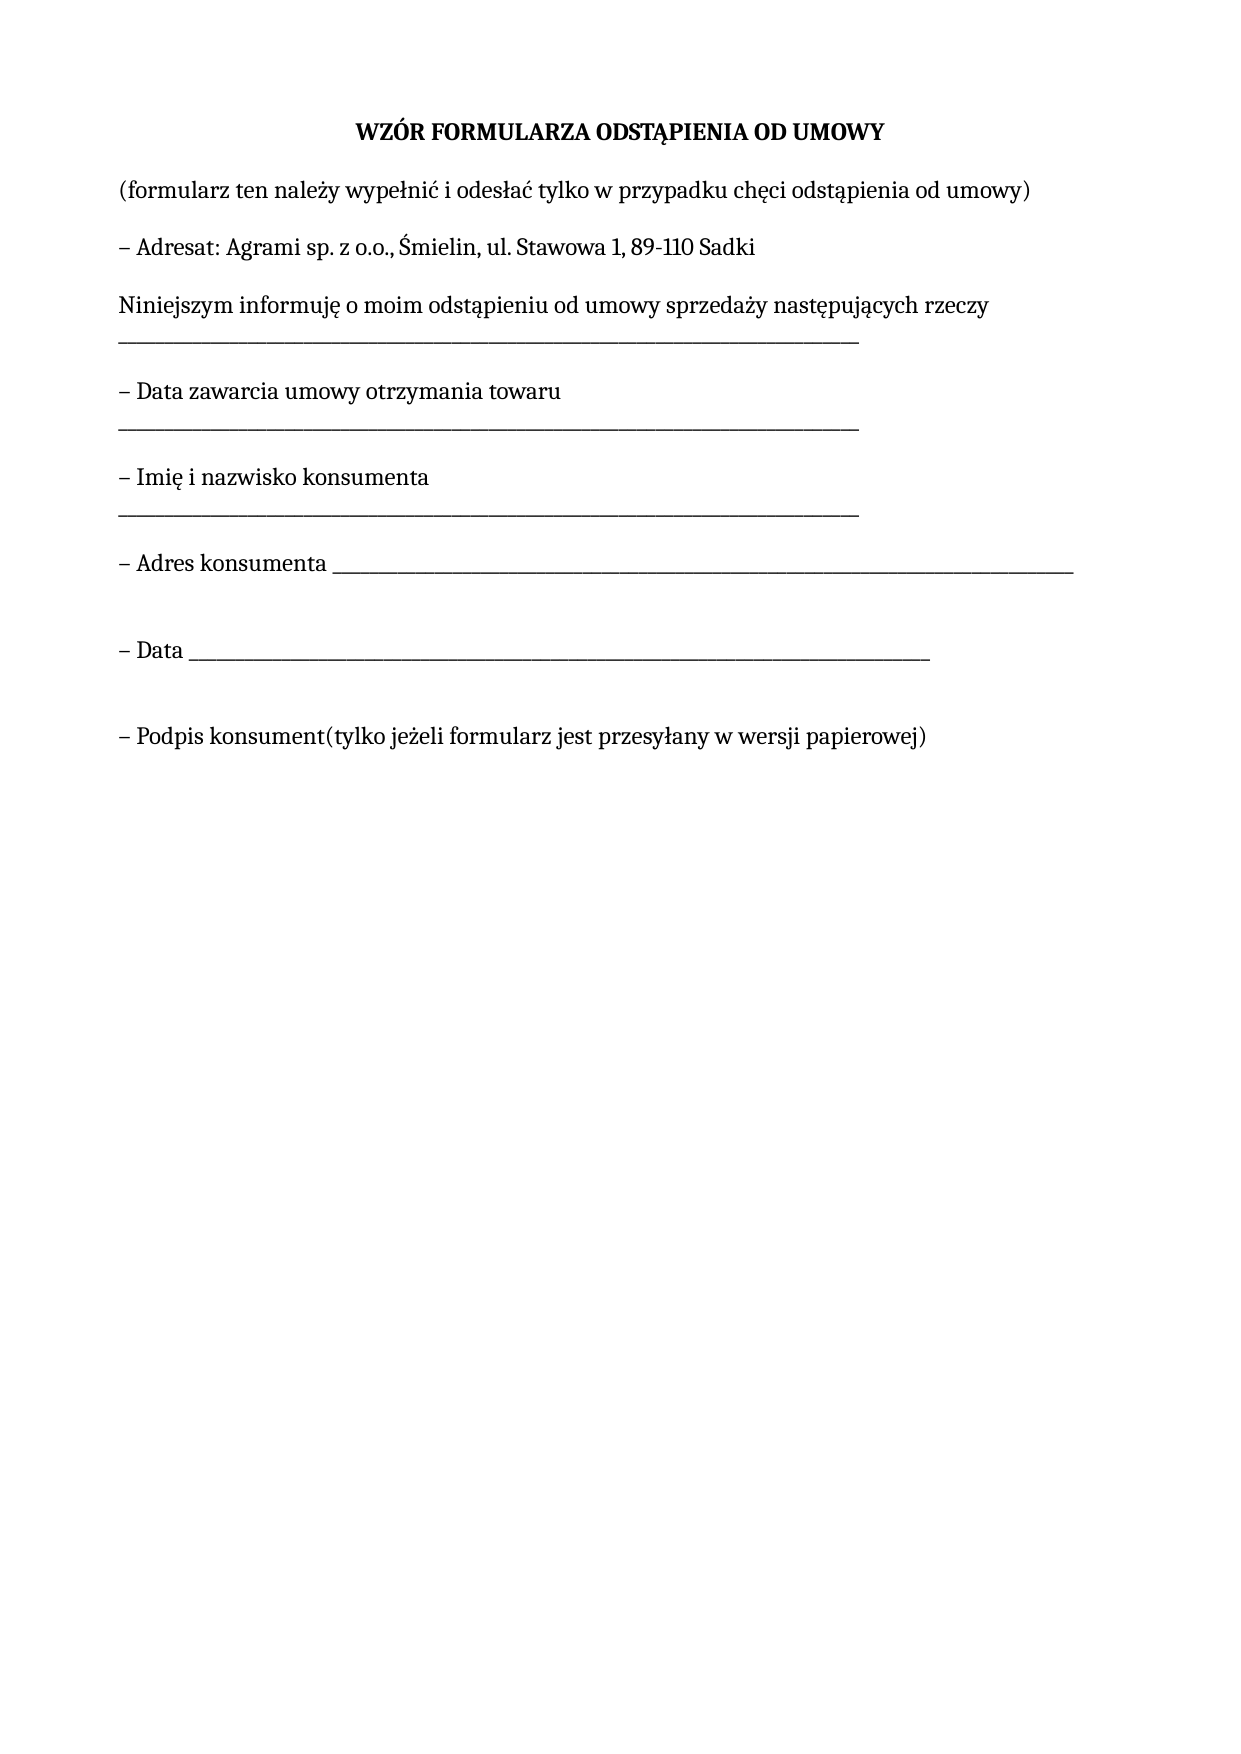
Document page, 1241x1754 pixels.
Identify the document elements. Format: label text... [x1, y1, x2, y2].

text – Podpis konsument(tylko jeżeli formularz jest przesyłany w wersji papierowej) [118, 722, 1122, 751]
text Niniejszym informuję o moim odstąpieniu od umowy sprzedaży następujących rzeczy ________________________________________________________________________________ [118, 291, 1122, 348]
text – Imię i nazwisko konsumenta ________________________________________________________________________________ [118, 463, 1122, 521]
text – Adresat: Agrami sp. z o.o., Śmielin, ul. Stawowa 1, 89-110 Sadki [118, 233, 1122, 262]
text – Data zawarcia umowy otrzymania towaru ________________________________________________________________________________ [118, 377, 1122, 434]
text WZÓR FORMULARZA ODSTĄPIENIA OD UMOWY [118, 118, 1122, 147]
text – Data ________________________________________________________________________________ [118, 636, 1122, 664]
text – Adres konsumenta ________________________________________________________________________________ [118, 549, 1122, 578]
text (formularz ten należy wypełnić i odesłać tylko w przypadku chęci odstąpienia od umowy) [118, 176, 1122, 204]
